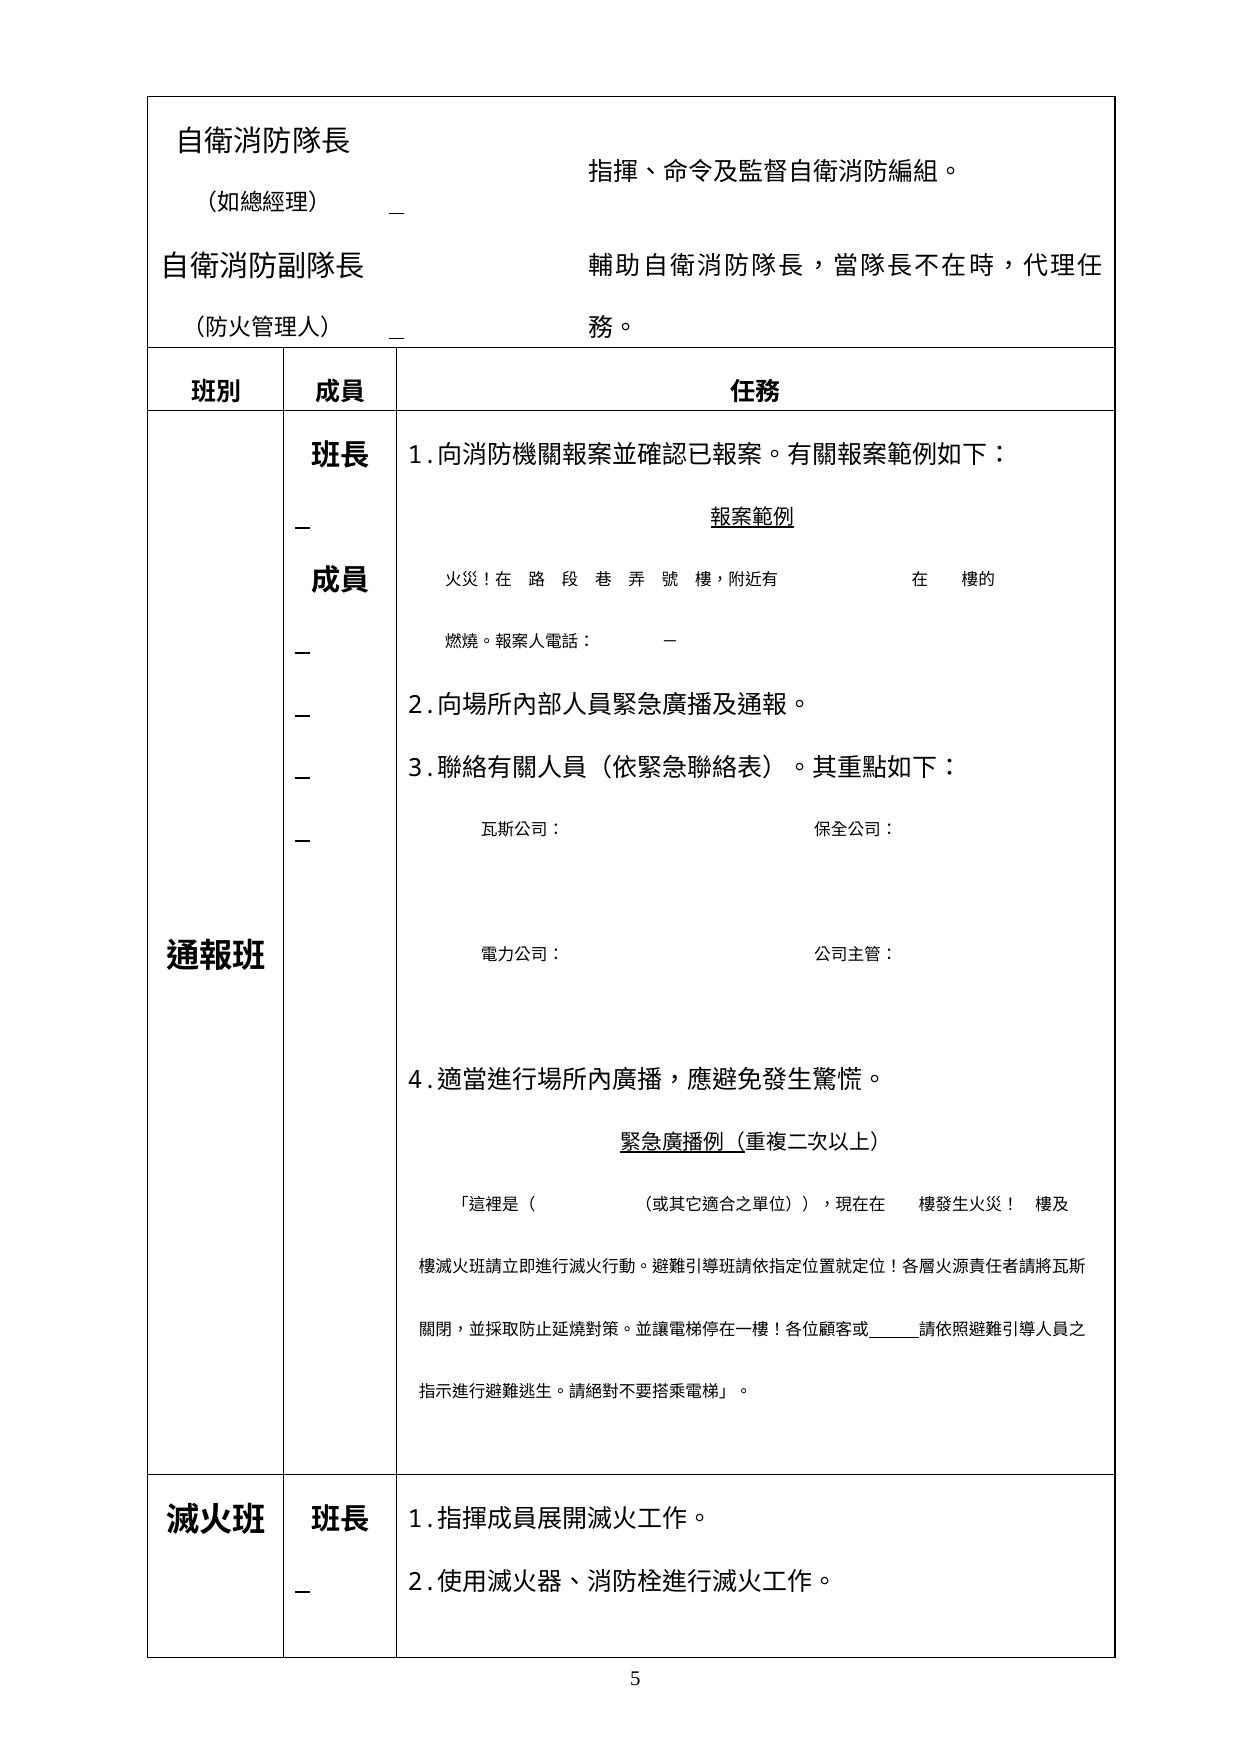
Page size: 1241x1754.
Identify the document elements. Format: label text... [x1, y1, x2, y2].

table_header 自衛消防隊長 （如總經理） [148, 97, 377, 222]
table_cell 班別 [148, 348, 283, 410]
table_cell 1.指揮成員展開滅火工作。 2.使用滅火器、消防栓進行滅火工作。 [397, 1475, 1114, 1657]
table_header 瓦斯公司： － 保全公司：○○○○－○○○○ 電力公司： － 公司主管：○○○○－○○○○ [465, 786, 1046, 1036]
table_cell 班長 成員 [284, 411, 396, 1474]
table_header 報案範例 火災！在 路 段 巷 弄 號 樓，附近有 在 樓的 燃燒。報案人電話： － [434, 474, 1071, 661]
table_header 指揮、命令及監督自衛消防編組。 [577, 97, 1114, 222]
table_cell 滅火班 [148, 1475, 283, 1657]
table_cell 通報班 [148, 411, 283, 1474]
table_cell 成員 [284, 348, 396, 410]
table_cell 輔助自衛消防隊長，當隊長不在時，代理任務。 [577, 222, 1114, 347]
table_cell 1.向消防機關報案並確認已報案。有關報案範例如下： 2.向場所內部人員緊急廣播及通報。 3.聯絡有關人員（依緊急聯絡表）。其重點如下： 4.適當進行場所內廣播，應避免發生驚慌。 [397, 411, 1114, 1474]
table_header 緊急廣播例（重複二次以上） 「這裡是（ （或其它適合之單位）），現在在 樓發生火災！ 樓及 樓滅火班請立即進行滅火行動。避難引導班請依指定位置就定位！各層火源責任者請將瓦斯關閉，並採取防止延燒對策。並讓電梯停在一樓！各位顧客或 請依照避難引導人員之指示進行避難逃生。請絕對不要搭乘電梯」。 [407, 1099, 1104, 1411]
table_cell [378, 222, 577, 347]
table_cell 班長 [284, 1475, 396, 1657]
table_header [378, 97, 577, 222]
table_cell 自衛消防副隊長 （防火管理人） [148, 222, 377, 347]
table_cell 任務 [397, 348, 1114, 410]
